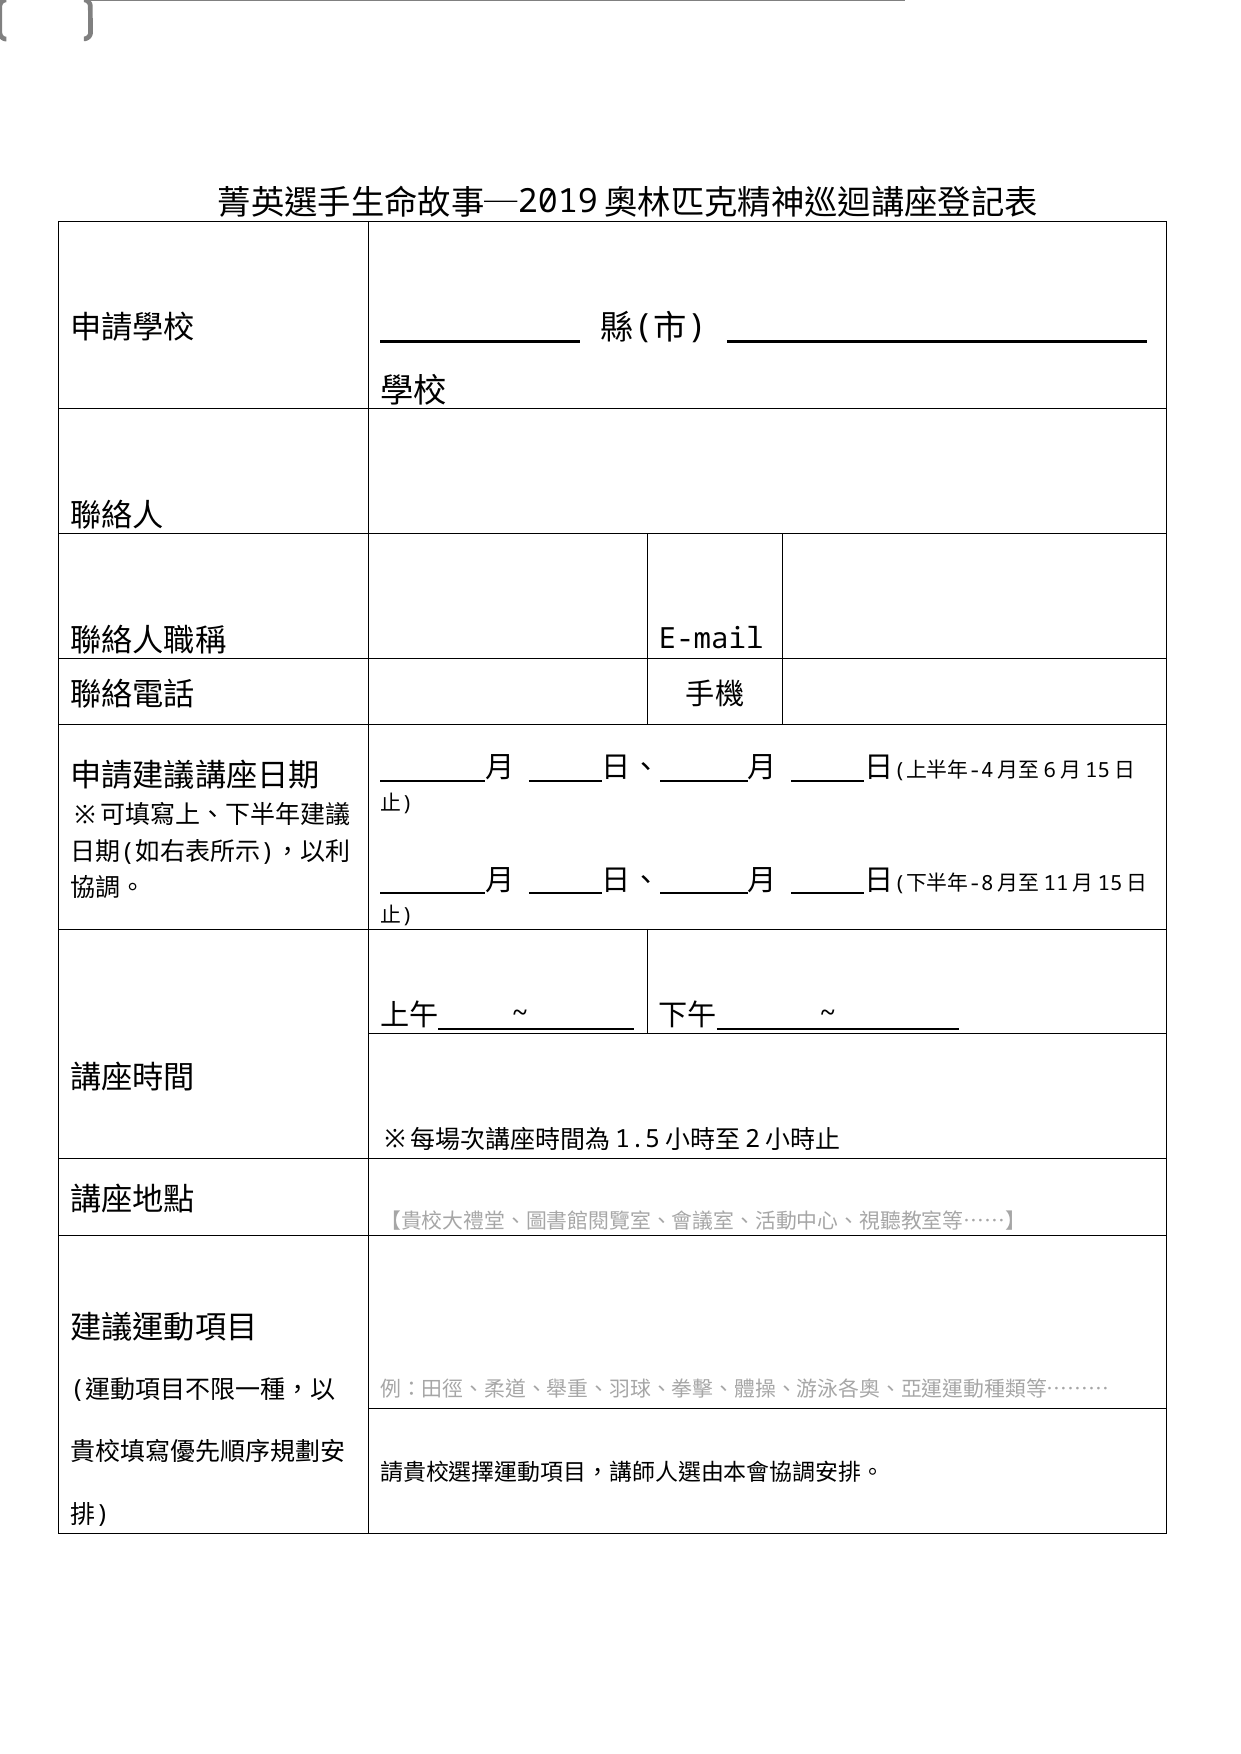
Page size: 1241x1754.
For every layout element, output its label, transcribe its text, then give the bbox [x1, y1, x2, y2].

table_cell E-mail [648, 534, 782, 658]
table_cell [369, 534, 647, 658]
table_cell 請貴校選擇運動項目，講師人選由本會協調安排。 [369, 1409, 1166, 1533]
table_cell 例：田徑、柔道、舉重、羽球、拳擊、體操、游泳各奧、亞運運動種類等……… [369, 1236, 1166, 1408]
text 菁英選手生命故事─2019奧林匹克精神巡迴講座登記表 [89, 158, 1167, 221]
table_header 申請學校 [59, 222, 368, 408]
table_cell [369, 409, 1166, 533]
table_cell [369, 659, 647, 724]
table_cell 聯絡電話 [59, 659, 368, 724]
table_cell 上午 ~ [369, 930, 647, 1033]
table_cell ※每場次講座時間為1.5小時至2小時止 [369, 1034, 1166, 1158]
table_cell 【貴校大禮堂、圖書館閱覽室、會議室、活動中心、視聽教室等……】 [369, 1159, 1166, 1235]
table_cell 下午 ~ [648, 930, 1166, 1033]
table_cell 手機 [648, 659, 782, 724]
table_cell 月 日、 月 日(上半年-4月至6月15日止) 月 日、 月 日(下半年-8月至11月15日止) [369, 725, 1166, 929]
table_cell 申請建議講座日期 ※可填寫上、下半年建議日期(如右表所示)，以利協調。 [59, 725, 368, 929]
table_cell 聯絡人 [59, 409, 368, 533]
table_cell 講座地點 [59, 1159, 368, 1235]
table_cell 建議運動項目 (運動項目不限一種，以貴校填寫優先順序規劃安排) [59, 1236, 368, 1533]
table_cell 聯絡人職稱 [59, 534, 368, 658]
table_cell [783, 659, 1166, 724]
table_header 縣(市) 學校 [369, 222, 1166, 408]
table_cell [783, 534, 1166, 658]
table_cell 講座時間 [59, 930, 368, 1158]
